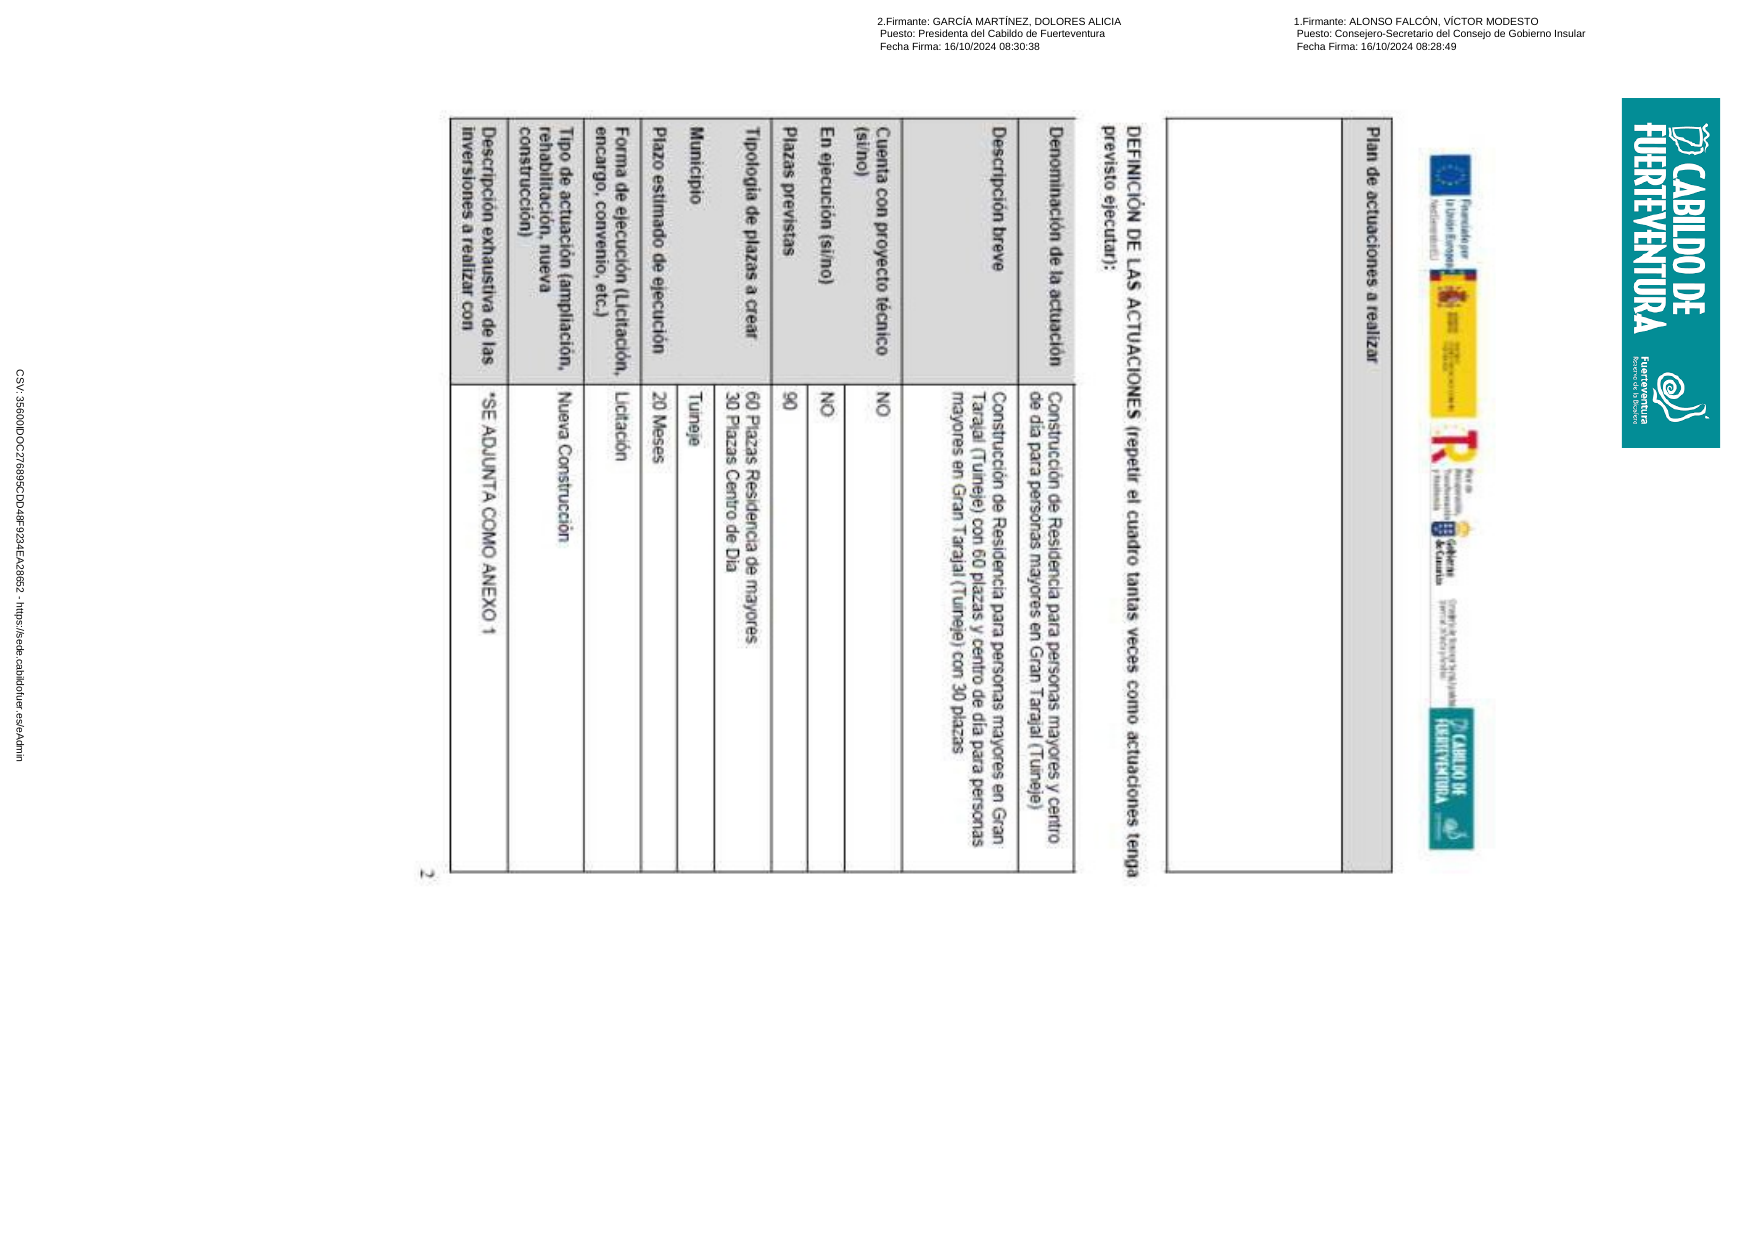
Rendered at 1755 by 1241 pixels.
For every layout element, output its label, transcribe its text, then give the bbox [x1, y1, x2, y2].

text CSV: 35600IDOC276895CDD48F9234EA28652 - https://sede.cabildofuer.es/eAdmin [14, 369, 26, 764]
